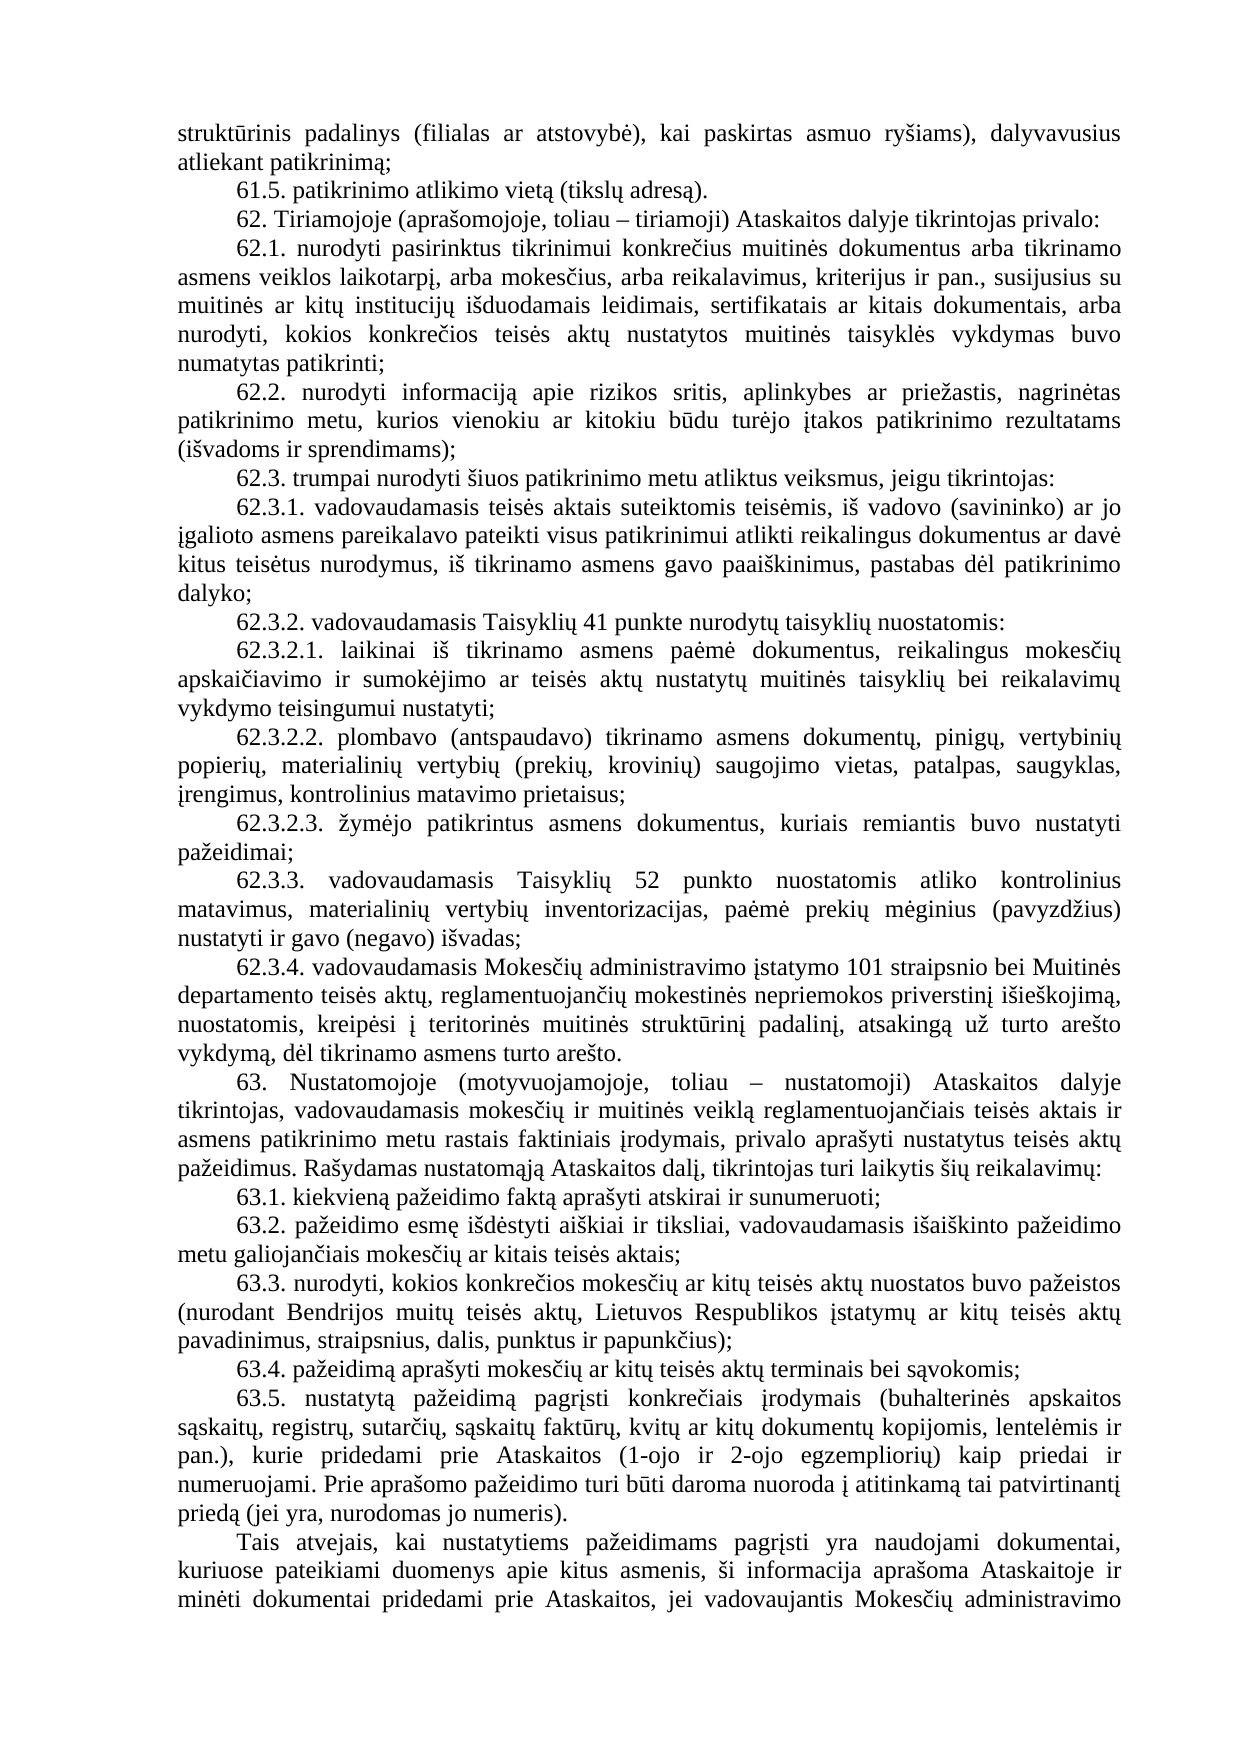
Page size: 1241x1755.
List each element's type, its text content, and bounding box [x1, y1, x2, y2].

text 62.3.1. vadovaudamasis teisės aktais suteiktomis teisėmis, iš vadovo (savininko) ar jo įgalioto asmens pareikalavo pateikti visus patikrinimui atlikti reikalingus dokumentus ar davė kitus teisėtus nurodymus, iš tikrinamo asmens gavo paaiškinimus, pastabas dėl patikrinimo dalyko; [177, 492, 1122, 607]
text 62. Tiriamojoje (aprašomojoje, toliau – tiriamoji) Ataskaitos dalyje tikrintojas privalo: [177, 204, 1122, 233]
text 61.5. patikrinimo atlikimo vietą (tikslų adresą). [177, 176, 1122, 204]
text 62.3.2. vadovaudamasis Taisyklių 41 punkte nurodytų taisyklių nuostatomis: [177, 607, 1122, 636]
text 62.2. nurodyti informaciją apie rizikos sritis, aplinkybes ar priežastis, nagrinėtas patikrinimo metu, kurios vienokiu ar kitokiu būdu turėjo įtakos patikrinimo rezultatams (išvadoms ir sprendimams); [177, 377, 1122, 463]
text 62.3.2.2. plombavo (antspaudavo) tikrinamo asmens dokumentų, pinigų, vertybinių popierių, materialinių vertybių (prekių, krovinių) saugojimo vietas, patalpas, saugyklas, įrengimus, kontrolinius matavimo prietaisus; [177, 722, 1122, 808]
text 62.3.2.1. laikinai iš tikrinamo asmens paėmė dokumentus, reikalingus mokesčių apskaičiavimo ir sumokėjimo ar teisės aktų nustatytų muitinės taisyklių bei reikalavimų vykdymo teisingumui nustatyti; [177, 636, 1122, 722]
text 63.1. kiekvieną pažeidimo faktą aprašyti atskirai ir sunumeruoti; [177, 1182, 1122, 1211]
text 62.3.4. vadovaudamasis Mokesčių administravimo įstatymo 101 straipsnio bei Muitinės departamento teisės aktų, reglamentuojančių mokestinės nepriemokos priverstinį išieškojimą, nuostatomis, kreipėsi į teritorinės muitinės struktūrinį padalinį, atsakingą už turto arešto vykdymą, dėl tikrinamo asmens turto arešto. [177, 952, 1122, 1067]
text 62.3.3. vadovaudamasis Taisyklių 52 punkto nuostatomis atliko kontrolinius matavimus, materialinių vertybių inventorizacijas, paėmė prekių mėginius (pavyzdžius) nustatyti ir gavo (negavo) išvadas; [177, 866, 1122, 952]
text Tais atvejais, kai nustatytiems pažeidimams pagrįsti yra naudojami dokumentai, kuriuose pateikiami duomenys apie kitus asmenis, ši informacija aprašoma Ataskaitoje ir minėti dokumentai pridedami prie Ataskaitos, jei vadovaujantis Mokesčių administravimo [177, 1527, 1122, 1613]
text 62.1. nurodyti pasirinktus tikrinimui konkrečius muitinės dokumentus arba tikrinamo asmens veiklos laikotarpį, arba mokesčius, arba reikalavimus, kriterijus ir pan., susijusius su muitinės ar kitų institucijų išduodamais leidimais, sertifikatais ar kitais dokumentais, arba nurodyti, kokios konkrečios teisės aktų nustatytos muitinės taisyklės vykdymas buvo numatytas patikrinti; [177, 233, 1122, 377]
text 62.3.2.3. žymėjo patikrintus asmens dokumentus, kuriais remiantis buvo nustatyti pažeidimai; [177, 808, 1122, 866]
text struktūrinis padalinys (filialas ar atstovybė), kai paskirtas asmuo ryšiams), dalyvavusius atliekant patikrinimą; [177, 118, 1122, 176]
text 63.3. nurodyti, kokios konkrečios mokesčių ar kitų teisės aktų nuostatos buvo pažeistos (nurodant Bendrijos muitų teisės aktų, Lietuvos Respublikos įstatymų ar kitų teisės aktų pavadinimus, straipsnius, dalis, punktus ir papunkčius); [177, 1268, 1122, 1354]
text 63.2. pažeidimo esmę išdėstyti aiškiai ir tiksliai, vadovaudamasis išaiškinto pažeidimo metu galiojančiais mokesčių ar kitais teisės aktais; [177, 1211, 1122, 1268]
text 63.5. nustatytą pažeidimą pagrįsti konkrečiais įrodymais (buhalterinės apskaitos sąskaitų, registrų, sutarčių, sąskaitų faktūrų, kvitų ar kitų dokumentų kopijomis, lentelėmis ir pan.), kurie pridedami prie Ataskaitos (1-ojo ir 2-ojo egzempliorių) kaip priedai ir numeruojami. Prie aprašomo pažeidimo turi būti daroma nuoroda į atitinkamą tai patvirtinantį priedą (jei yra, nurodomas jo numeris). [177, 1383, 1122, 1527]
text 63.4. pažeidimą aprašyti mokesčių ar kitų teisės aktų terminais bei sąvokomis; [177, 1354, 1122, 1383]
text 63. Nustatomojoje (motyvuojamojoje, toliau – nustatomoji) Ataskaitos dalyje tikrintojas, vadovaudamasis mokesčių ir muitinės veiklą reglamentuojančiais teisės aktais ir asmens patikrinimo metu rastais faktiniais įrodymais, privalo aprašyti nustatytus teisės aktų pažeidimus. Rašydamas nustatomąją Ataskaitos dalį, tikrintojas turi laikytis šių reikalavimų: [177, 1067, 1122, 1182]
text 62.3. trumpai nurodyti šiuos patikrinimo metu atliktus veiksmus, jeigu tikrintojas: [177, 463, 1122, 492]
